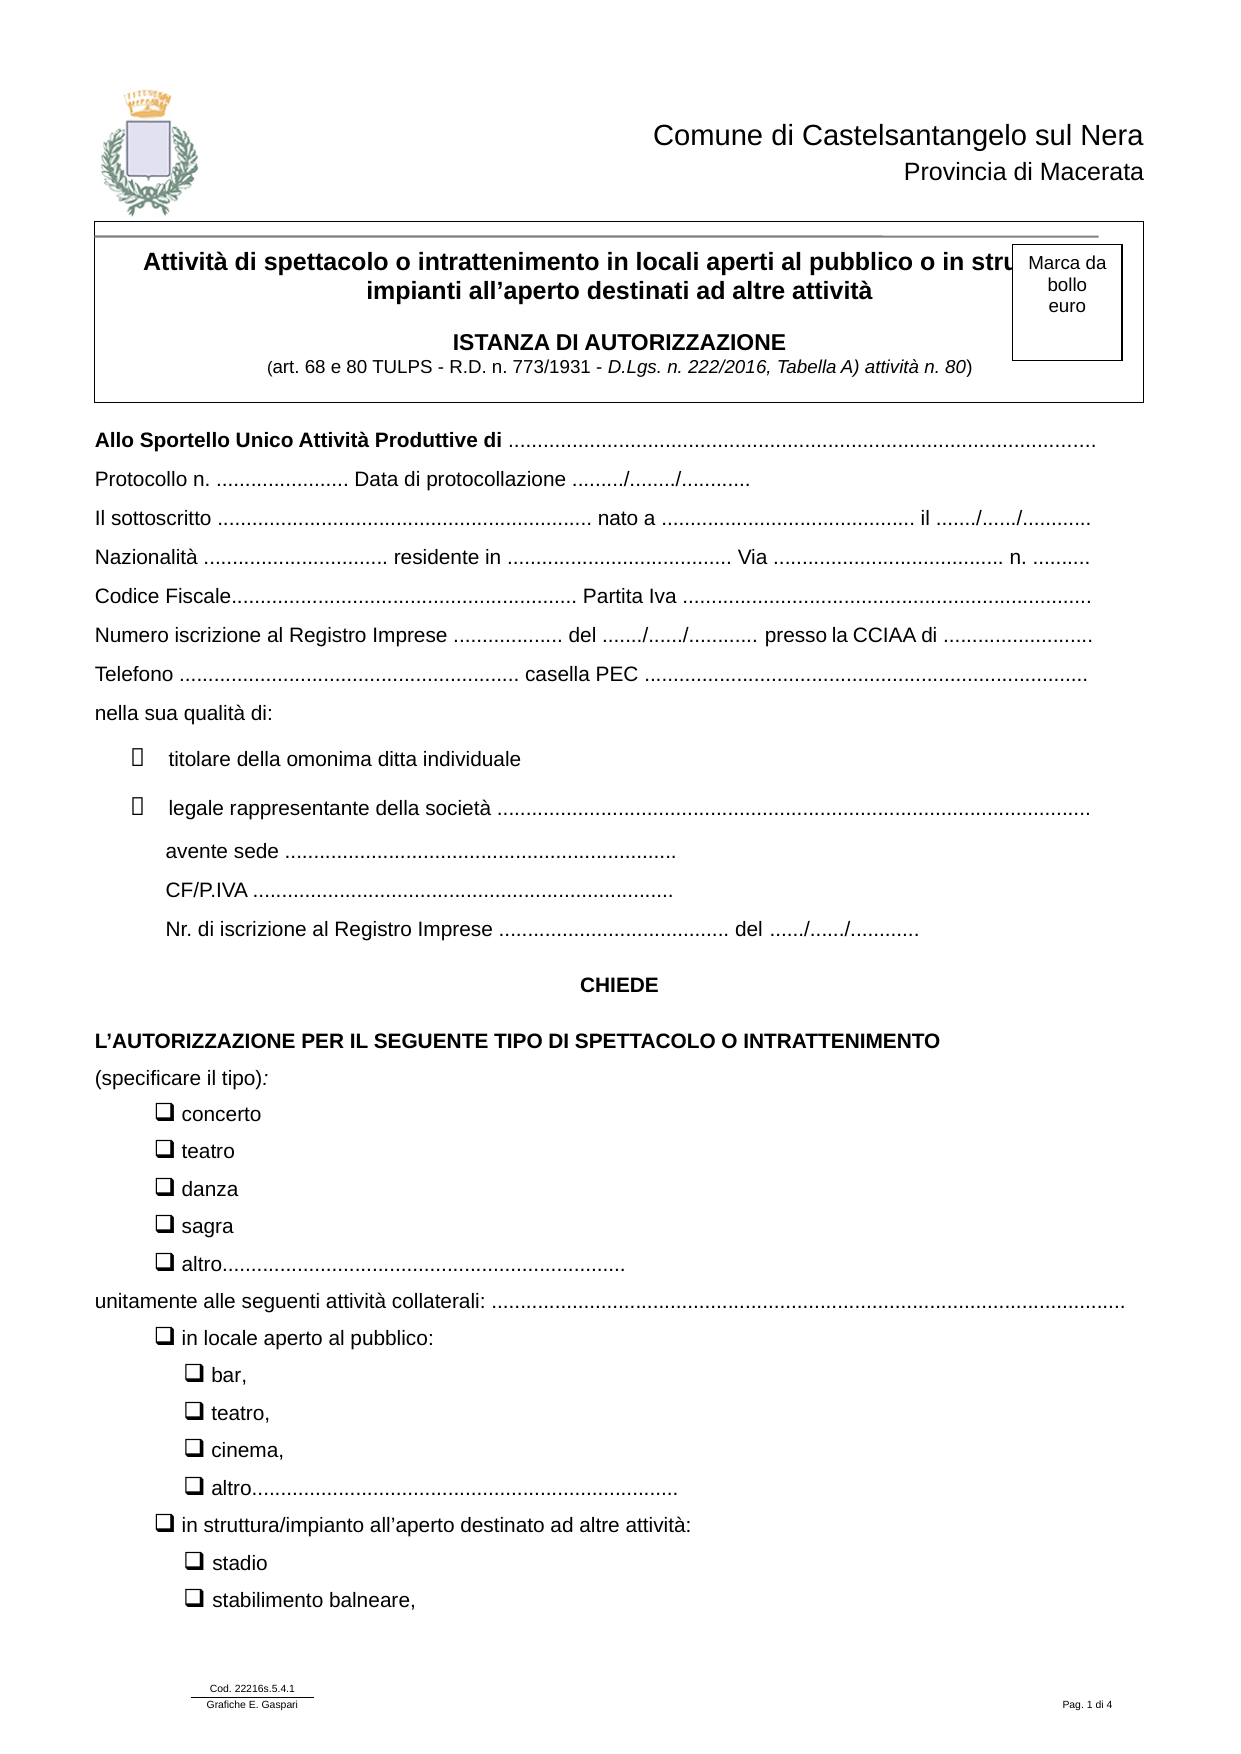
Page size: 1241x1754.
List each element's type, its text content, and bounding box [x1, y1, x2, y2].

text (specificare il tipo): [94, 1065, 1144, 1089]
text CF/P.IVA ......................................................................... [165, 878, 1144, 902]
text  teatro, [183, 1401, 1144, 1426]
text  concerto [153, 1102, 1144, 1127]
text nella sua qualità di: [94, 700, 1144, 724]
text Il sottoscritto ................................................................. nato a ............................................ il ......./....../............ [94, 506, 1144, 530]
text  bar, [183, 1363, 1144, 1388]
picture [98, 87, 200, 219]
text  danza [153, 1177, 1144, 1202]
text  stadio [183, 1551, 1144, 1576]
text CHIEDE [94, 973, 1144, 997]
text Nr. di iscrizione al Registro Imprese ........................................ del ....../....../............ [165, 917, 1144, 941]
text Comune di Castelsantangelo sul Nera [200, 118, 1144, 152]
text L’AUTORIZZAZIONE PER IL SEGUENTE TIPO DI SPETTACOLO O INTRATTENIMENTO [94, 1029, 1144, 1053]
text  teatro [153, 1139, 1144, 1164]
text  sagra [153, 1214, 1144, 1239]
text Nazionalità ................................ residente in ....................................... Via ........................................ n. .......... [94, 545, 1144, 569]
text  altro.......................................................................... [183, 1476, 1144, 1501]
text  altro...................................................................... [153, 1252, 1144, 1277]
text unitamente alle seguenti attività collaterali: .............................................................................................................. [94, 1289, 1144, 1313]
text  stabilimento balneare, [183, 1588, 1144, 1613]
text Telefono ........................................................... casella PEC ............................................................................. [94, 661, 1144, 685]
text  titolare della omonima ditta individuale [130, 739, 1144, 773]
text  cinema, [183, 1438, 1144, 1463]
text Codice Fiscale............................................................ Partita Iva ....................................................................... [94, 584, 1144, 608]
text Allo Sportello Unico Attività Produttive di [94, 428, 1144, 452]
text Provincia di Macerata [200, 157, 1144, 185]
text  legale rappresentante della società ....................................................................................................... [130, 789, 1144, 823]
text  in struttura/impianto all’aperto destinato ad altre attività: [153, 1513, 1144, 1538]
text Protocollo n. ....................... Data di protocollazione ........./......../............ [94, 467, 1144, 491]
text  in locale aperto al pubblico: [153, 1326, 1144, 1351]
text Numero iscrizione al Registro Imprese ................... del ......./....../............ presso la CCIAA di .......................... [94, 623, 1144, 647]
text avente sede .................................................................... [165, 839, 1144, 863]
table_header Attività di spettacolo o intrattenimento in locali aperti al pubblico o in strutture e impianti all’aperto destinati ad altre attività ISTANZA DI AUTORIZZAZIONE (art. 68 e 80 TULPS - R.D. n. 773/1931 - D.Lgs. n. 222/2016, Tabella A) attività n. 80) [95, 222, 1143, 402]
